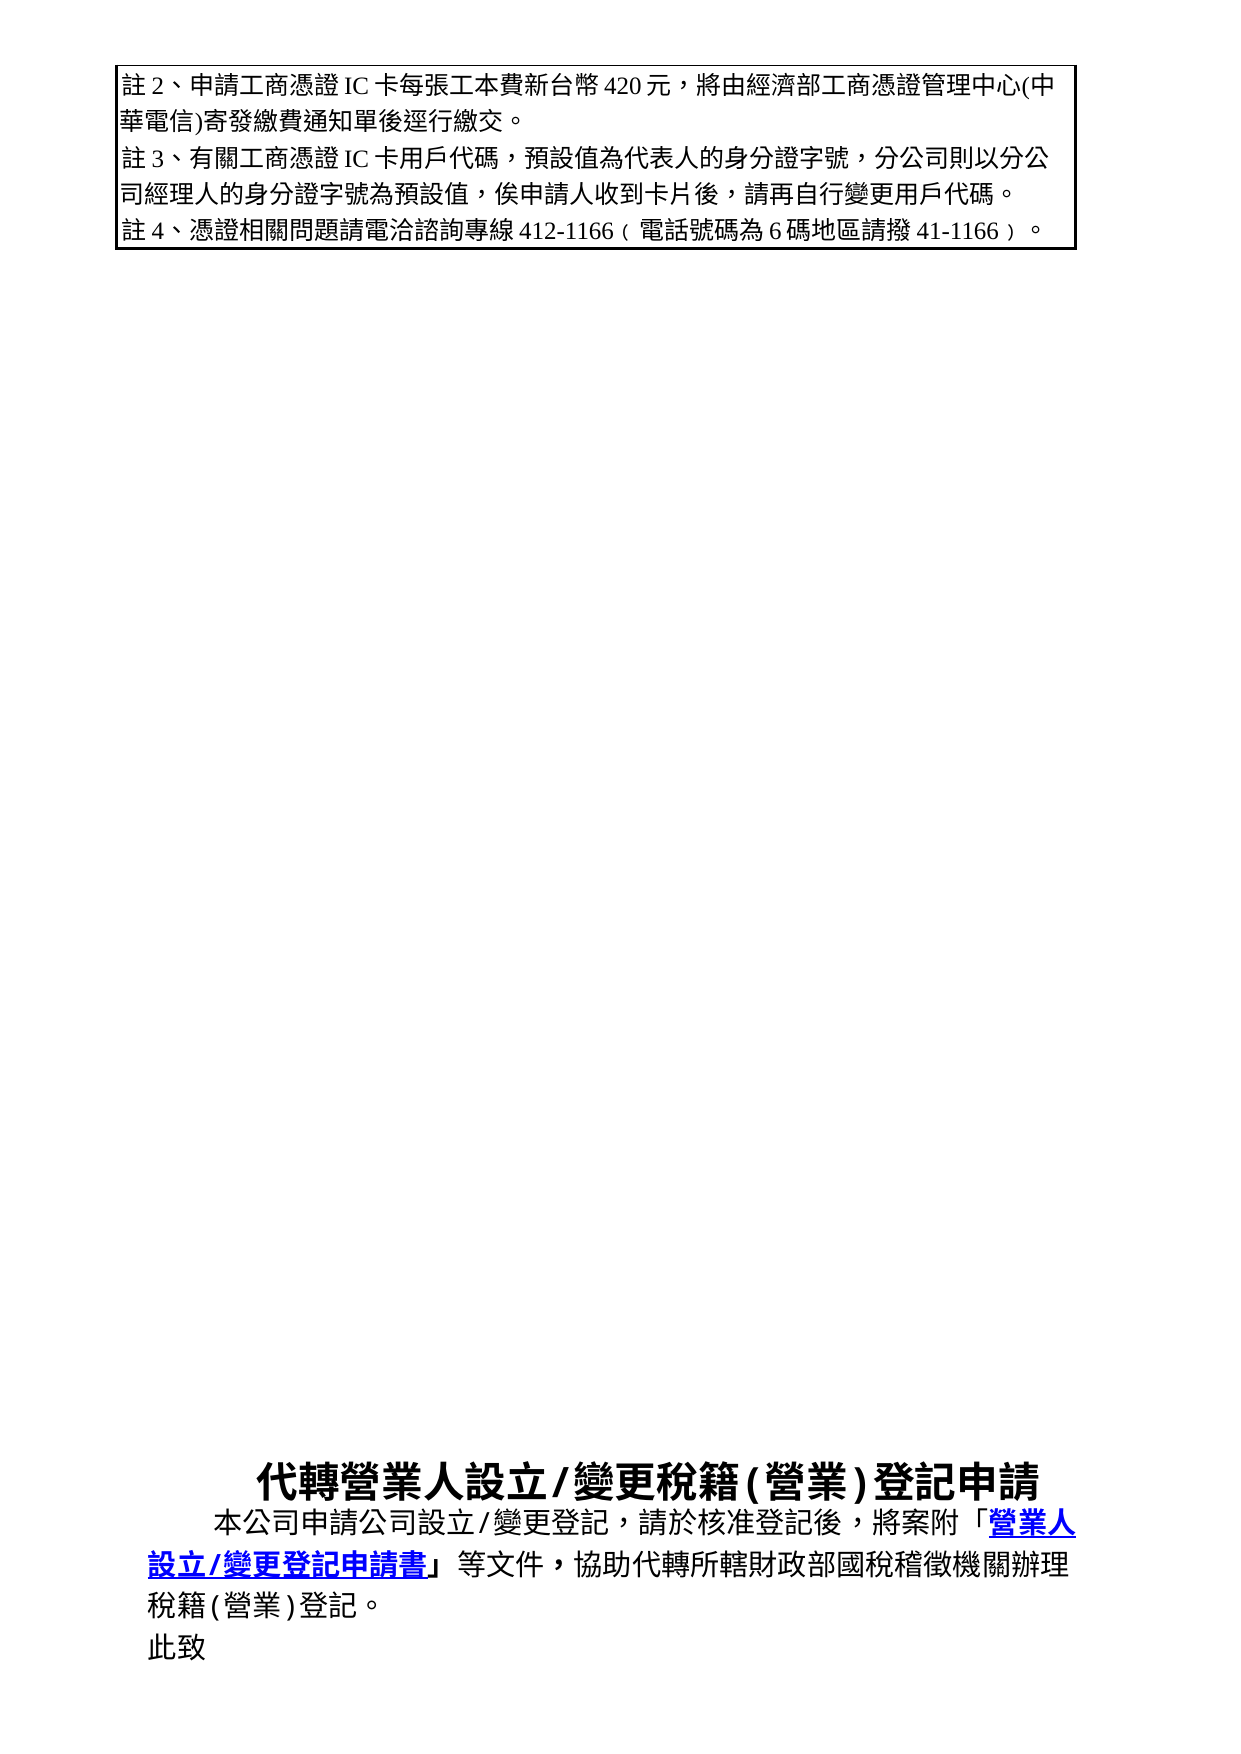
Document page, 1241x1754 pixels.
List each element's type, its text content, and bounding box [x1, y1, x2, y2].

table_cell 註2、申請工商憑證IC卡每張工本費新台幣420元，將由經濟部工商憑證管理中心(中華電信)寄發繳費通知單後逕行繳交。 註3、有關工商憑證IC卡用戶代碼，預設值為代表人的身分證字號，分公司則以分公司經理人的身分證字號為預設值，俟申請人收到卡片後，請再自行變更用戶代碼。 註4、憑證相關問題請電洽諮詢專線412-1166﹙電話號碼為6碼地區請撥41-1166﹚。 [118, 66, 1074, 247]
text 本公司申請公司設立/變更登記，請於核准登記後，將案附「營業人設立/變更登記申請書」等文件，協助代轉所轄財政部國稅稽徵機關辦理稅籍(營業)登記。 [133, 1500, 1077, 1625]
text 此致 [148, 1625, 1039, 1667]
text 代轉營業人設立/變更稅籍(營業)登記申請 [148, 1437, 1106, 1500]
